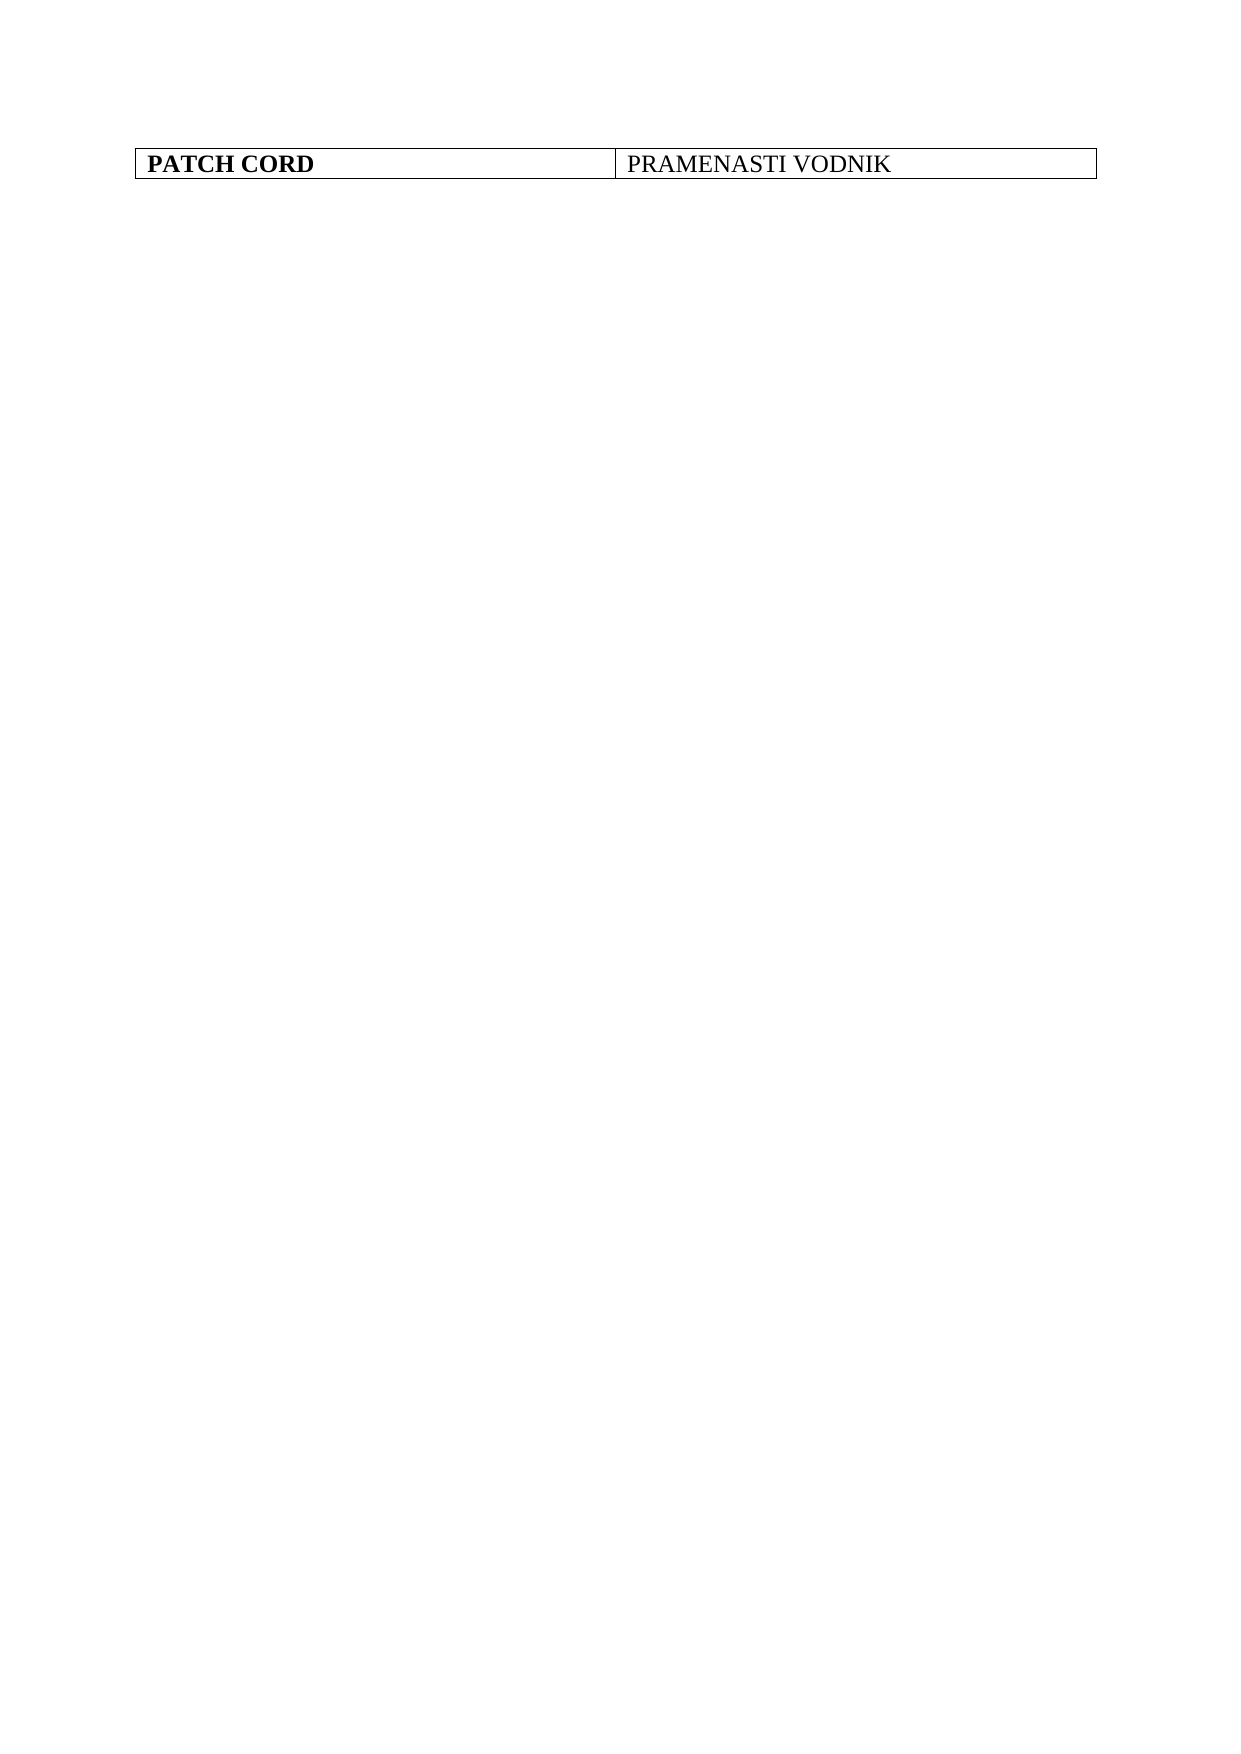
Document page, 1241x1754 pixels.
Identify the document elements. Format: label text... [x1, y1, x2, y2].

table_cell PRAMENASTI VODNIK [616, 149, 1096, 177]
table_cell PATCH CORD [136, 149, 615, 177]
